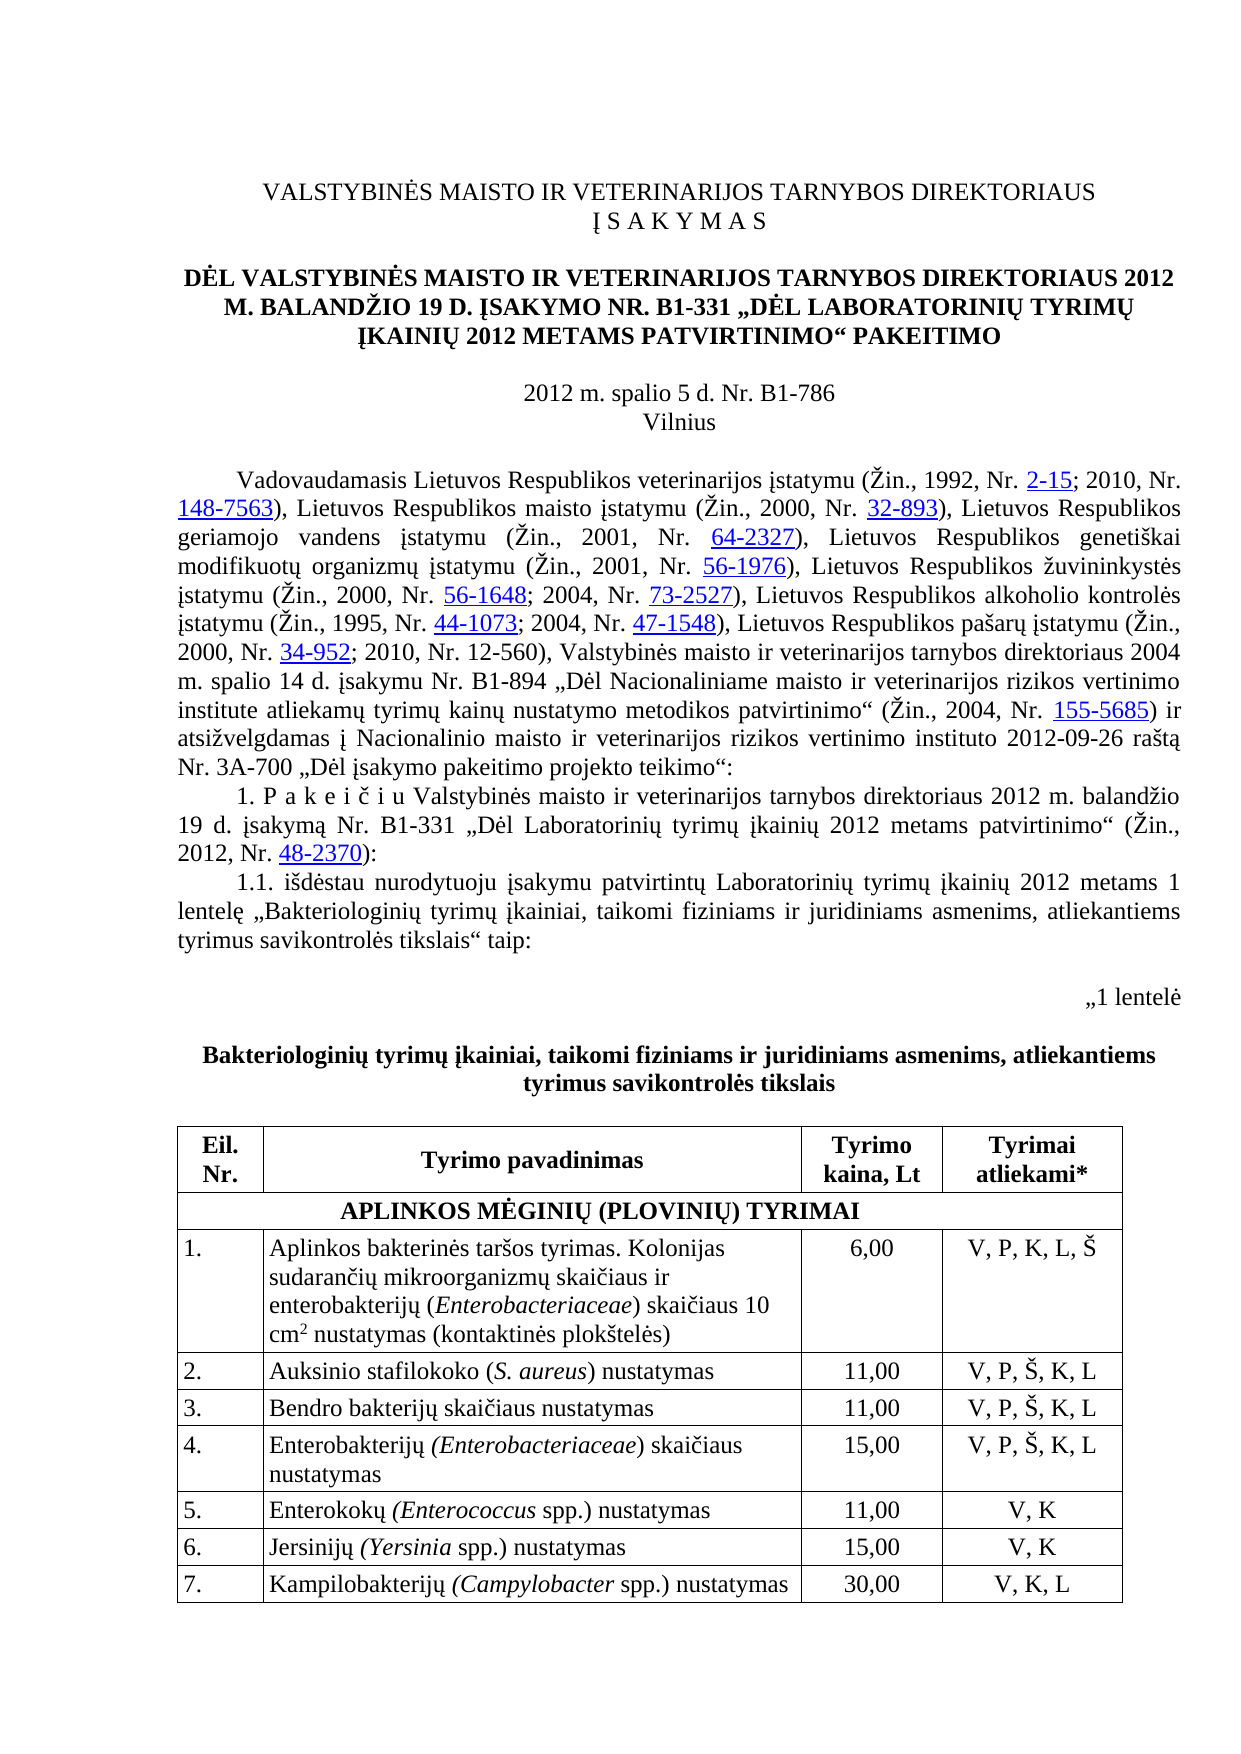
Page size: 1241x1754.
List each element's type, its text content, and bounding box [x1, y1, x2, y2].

table_cell 5. [178, 1492, 263, 1528]
table_cell V, P, Š, K, L [943, 1353, 1122, 1388]
text 2012 m. spalio 5 d. Nr. B1-786 [177, 378, 1181, 407]
table_cell V, P, Š, K, L [943, 1390, 1122, 1425]
table_header Tyrimo pavadinimas [264, 1127, 801, 1192]
table_header Tyrimai atliekami* [943, 1127, 1122, 1192]
table_cell 11,00 [802, 1492, 942, 1528]
table_cell APLINKOS MĖGINIŲ (PLOVINIŲ) TYRIMAI [263, 1193, 937, 1228]
table_cell V, K, L [943, 1566, 1122, 1602]
table_cell Bendro bakterijų skaičiaus nustatymas [264, 1390, 801, 1425]
table_cell 11,00 [802, 1390, 942, 1425]
table_cell V, K [943, 1529, 1122, 1565]
text DĖL VALSTYBINĖS MAISTO IR VETERINARIJOS TARNYBOS DIREKTORIAUS 2012 M. BALANDŽIO 19 D. ĮSAKYMO NR. B1-331 „DĖL LABORATORINIŲ TYRIMŲ ĮKAINIŲ 2012 METAMS PATVIRTINIMO“ PAKEITIMO [177, 263, 1181, 350]
table_cell 15,00 [802, 1426, 942, 1491]
table_cell Aplinkos bakterinės taršos tyrimas. Kolonijas sudarančių mikroorganizmų skaičiaus ir enterobakterijų (Enterobacteriaceae) skaičiaus 10 cm2 nustatymas (kontaktinės plokštelės) [264, 1230, 801, 1352]
table_cell 2. [178, 1353, 263, 1388]
table_header Eil. Nr. [178, 1127, 263, 1192]
table_cell 7. [178, 1566, 263, 1602]
table_cell 4. [178, 1426, 263, 1491]
table_cell 11,00 [802, 1353, 942, 1388]
table_cell Kampilobakterijų (Campylobacter spp.) nustatymas [264, 1566, 801, 1602]
table_header Tyrimo kaina, Lt [802, 1127, 942, 1192]
table_cell Auksinio stafilokoko (S. aureus) nustatymas [264, 1353, 801, 1388]
table_cell V, K [943, 1492, 1122, 1528]
text Į S A K Y M A S [177, 206, 1181, 235]
text Bakteriologinių tyrimų įkainiai, taikomi fiziniams ir juridiniams asmenims, atliekantiems tyrimus savikontrolės tikslais [177, 1040, 1181, 1097]
text 1. P a k e i č i u Valstybinės maisto ir veterinarijos tarnybos direktoriaus 2012 m. balandžio 19 d. įsakymą Nr. B1-331 „Dėl Laboratorinių tyrimų įkainių 2012 metams patvirtinimo“ (Žin., 2012, Nr. 48-2370): [177, 781, 1181, 867]
table_cell V, P, K, L, Š [943, 1230, 1122, 1352]
table_cell 6. [178, 1529, 263, 1565]
table_cell V, P, Š, K, L [943, 1426, 1122, 1491]
table_cell [994, 1193, 1122, 1228]
table_cell 1. [178, 1230, 263, 1352]
table_cell 6,00 [802, 1230, 942, 1352]
table_cell [178, 1193, 263, 1228]
text Vilnius [177, 407, 1181, 436]
table_cell Enterokokų (Enterococcus spp.) nustatymas [264, 1492, 801, 1528]
table_cell 15,00 [802, 1529, 942, 1565]
table_cell 3. [178, 1390, 263, 1425]
text „1 lentelė [177, 982, 1181, 1011]
table_cell Jersinijų (Yersinia spp.) nustatymas [264, 1529, 801, 1565]
text Vadovaudamasis Lietuvos Respublikos veterinarijos įstatymu (Žin., 1992, Nr. 2-15; 2010, Nr. 148-7563), Lietuvos Respublikos maisto įstatymu (Žin., 2000, Nr. 32-893), Lietuvos Respublikos geriamojo vandens įstatymu (Žin., 2001, Nr. 64-2327), Lietuvos Respublikos genetiškai modifikuotų organizmų įstatymu (Žin., 2001, Nr. 56-1976), Lietuvos Respublikos žuvininkystės įstatymu (Žin., 2000, Nr. 56-1648; 2004, Nr. 73-2527), Lietuvos Respublikos alkoholio kontrolės įstatymu (Žin., 1995, Nr. 44-1073; 2004, Nr. 47-1548), Lietuvos Respublikos pašarų įstatymu (Žin., 2000, Nr. 34-952; 2010, Nr. 12-560), Valstybinės maisto ir veterinarijos tarnybos direktoriaus 2004 m. spalio 14 d. įsakymu Nr. B1-894 „Dėl Nacionaliniame maisto ir veterinarijos rizikos vertinimo institute atliekamų tyrimų kainų nustatymo metodikos patvirtinimo“ (Žin., 2004, Nr. 155-5685) ir atsižvelgdamas į Nacionalinio maisto ir veterinarijos rizikos vertinimo instituto 2012-09-26 raštą Nr. 3A-700 „Dėl įsakymo pakeitimo projekto teikimo“: [177, 465, 1181, 781]
table_cell [938, 1193, 994, 1228]
text 1.1. išdėstau nurodytuoju įsakymu patvirtintų Laboratorinių tyrimų įkainių 2012 metams 1 lentelę „Bakteriologinių tyrimų įkainiai, taikomi fiziniams ir juridiniams asmenims, atliekantiems tyrimus savikontrolės tikslais“ taip: [177, 867, 1181, 953]
table_cell 30,00 [802, 1566, 942, 1602]
table_cell Enterobakterijų (Enterobacteriaceae) skaičiaus nustatymas [264, 1426, 801, 1491]
text VALSTYBINĖS MAISTO IR VETERINARIJOS TARNYBOS DIREKTORIAUS [177, 177, 1181, 206]
